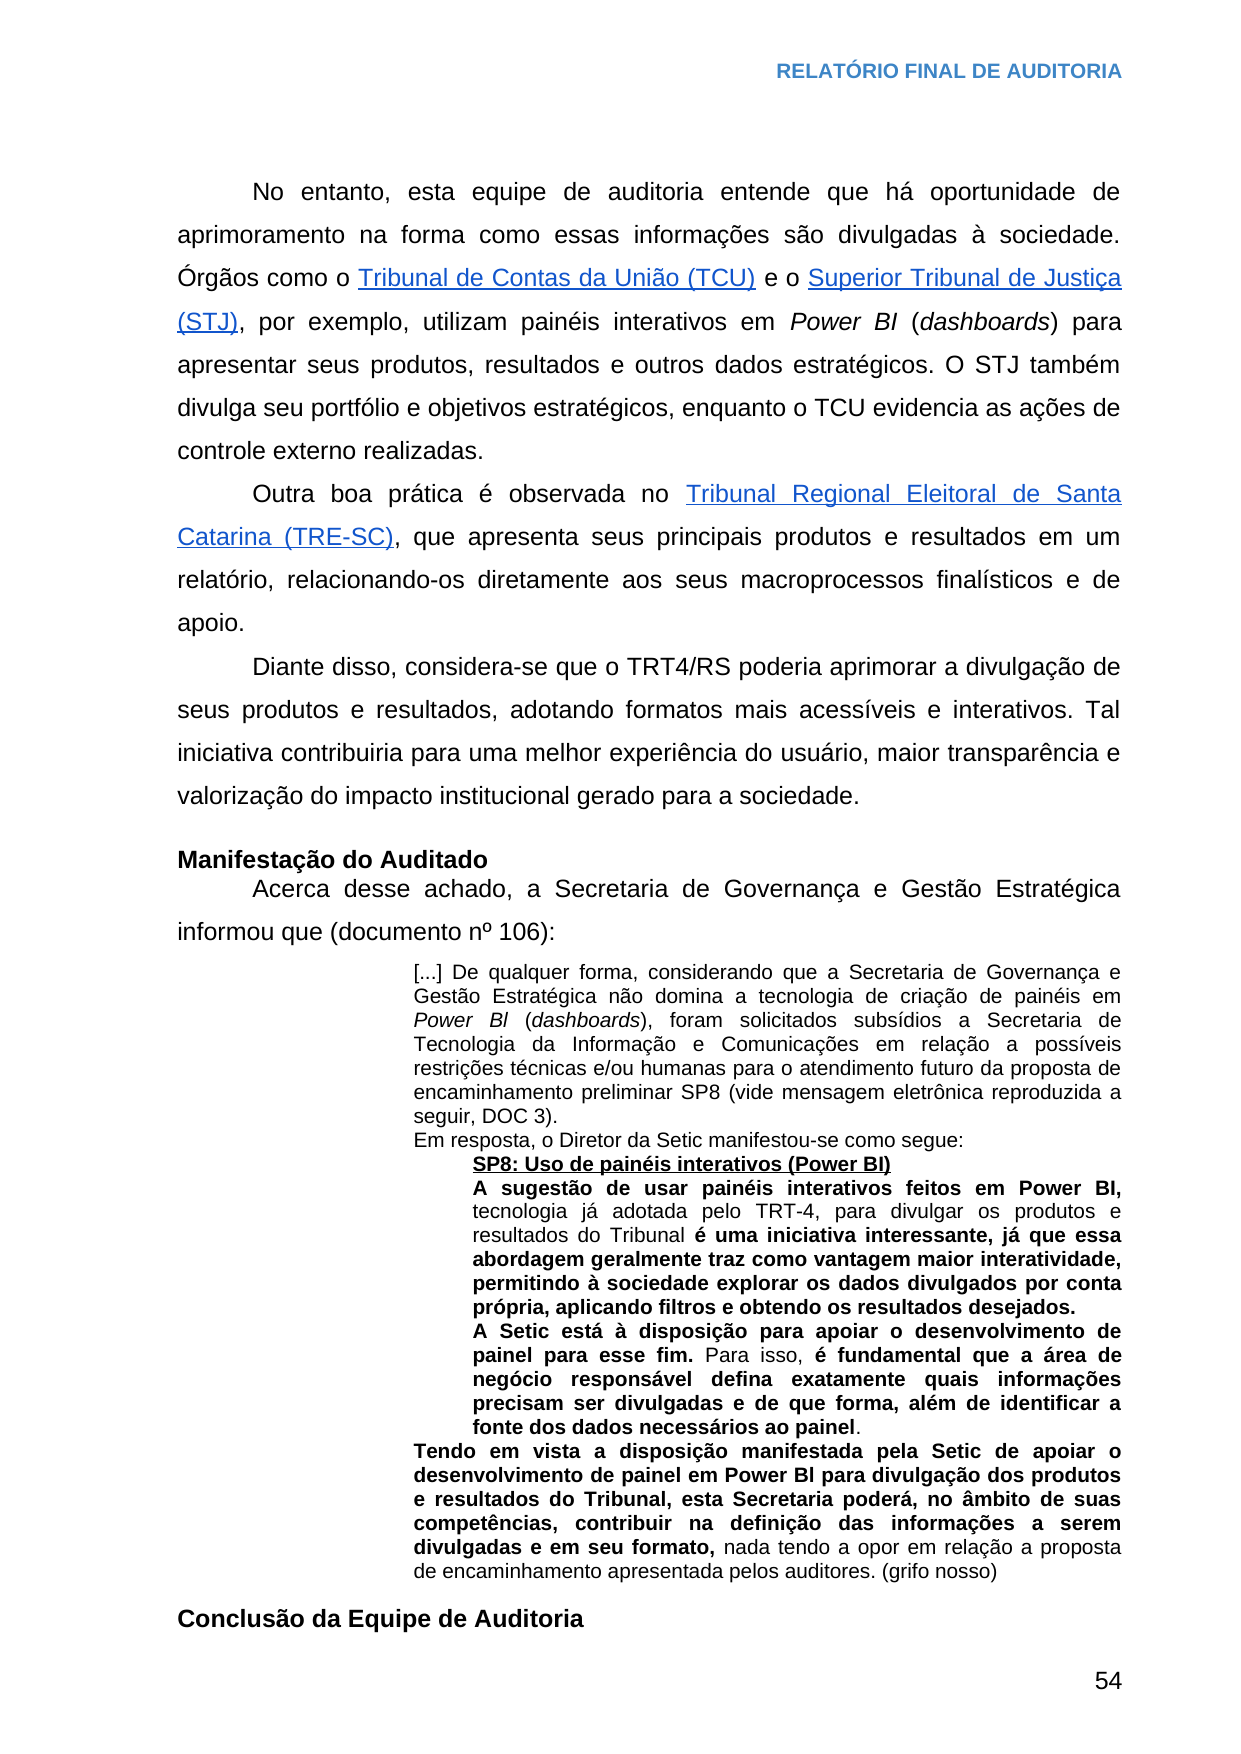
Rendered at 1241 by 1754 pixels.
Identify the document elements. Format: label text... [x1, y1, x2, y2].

text Acerca desse achado, a Secretaria de Governança e Gestão Estratégica informou que (documento nº 106): [177, 873, 1122, 945]
text No entanto, esta equipe de auditoria entende que há oportunidade de aprimoramento na forma como essas informações são divulgadas à sociedade. Órgãos como o Tribunal de Contas da União (TCU) e o Superior Tribunal de Justiça (STJ), por exemplo, utilizam painéis interativos em Power BI (dashboards) para apresentar seus produtos, resultados e outros dados estratégicos. O STJ também divulga seu portfólio e objetivos estratégicos, enquanto o TCU evidencia as ações de controle externo realizadas. [177, 177, 1122, 464]
text [...] De qualquer forma, considerando que a Secretaria de Governança e Gestão Estratégica não domina a tecnologia de criação de painéis em Power Bl (dashboards), foram solicitados subsídios a Secretaria de Tecnologia da Informação e Comunicações em relação a possíveis restrições técnicas e/ou humanas para o atendimento futuro da proposta de encaminhamento preliminar SP8 (vide mensagem eletrônica reproduzida a seguir, DOC 3). [413, 960, 1122, 1127]
text Conclusão da Equipe de Auditoria [177, 1603, 1122, 1632]
text SP8: Uso de painéis interativos (Power BI) [472, 1151, 1122, 1175]
text Tendo em vista a disposição manifestada pela Setic de apoiar o desenvolvimento de painel em Power Bl para divulgação dos produtos e resultados do Tribunal, esta Secretaria poderá, no âmbito de suas competências, contribuir na definição das informações a serem divulgadas e em seu formato, nada tendo a opor em relação a proposta de encaminhamento apresentada pelos auditores. (grifo nosso) [413, 1439, 1122, 1583]
text Outra boa prática é observada no Tribunal Regional Eleitoral de Santa Catarina (TRE-SC), que apresenta seus principais produtos e resultados em um relatório, relacionando-os diretamente aos seus macroprocessos finalísticos e de apoio. [177, 479, 1122, 637]
text A Setic está à disposição para apoiar o desenvolvimento de painel para esse fim. Para isso, é fundamental que a área de negócio responsável defina exatamente quais informações precisam ser divulgadas e de que forma, além de identificar a fonte dos dados necessários ao painel. [472, 1319, 1122, 1439]
text Manifestação do Auditado [177, 845, 1122, 873]
text Diante disso, considera-se que o TRT4/RS poderia aprimorar a divulgação de seus produtos e resultados, adotando formatos mais acessíveis e interativos. Tal iniciativa contribuiria para uma melhor experiência do usuário, maior transparência e valorização do impacto institucional gerado para a sociedade. [177, 651, 1122, 809]
text A sugestão de usar painéis interativos feitos em Power BI, tecnologia já adotada pelo TRT-4, para divulgar os produtos e resultados do Tribunal é uma iniciativa interessante, já que essa abordagem geralmente traz como vantagem maior interatividade, permitindo à sociedade explorar os dados divulgados por conta própria, aplicando filtros e obtendo os resultados desejados. [472, 1175, 1122, 1319]
text Em resposta, o Diretor da Setic manifestou-se como segue: [413, 1127, 1122, 1151]
